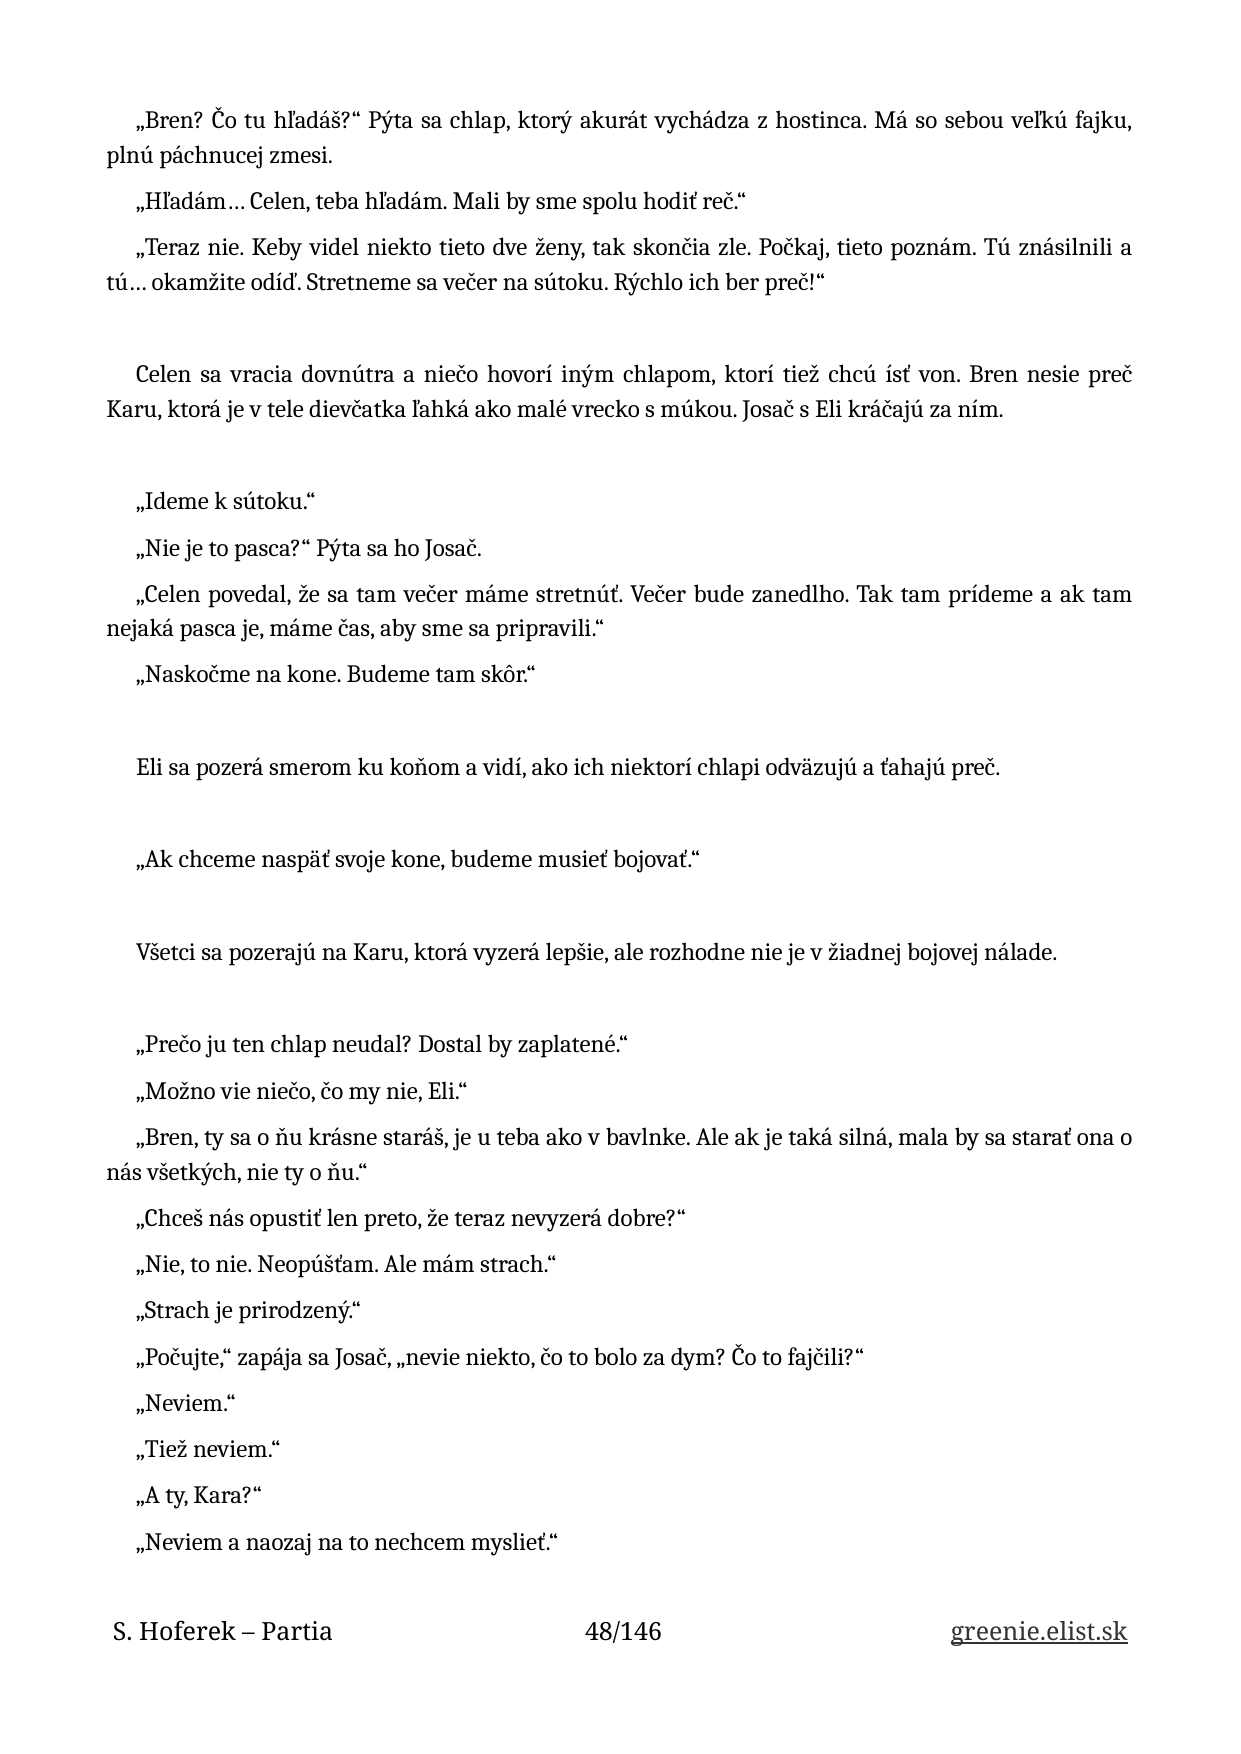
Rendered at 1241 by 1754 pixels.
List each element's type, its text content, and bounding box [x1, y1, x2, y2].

text „Nie je to pasca?“ Pýta sa ho Josač. [106, 533, 1134, 562]
text „Teraz nie. Keby videl niekto tieto dve ženy, tak skončia zle. Počkaj, tieto poznám. Tú znásilnili a tú… okamžite odíď. Stretneme sa večer na sútoku. Rýchlo ich ber preč!“ [106, 233, 1134, 296]
text „Strach je prirodzený.“ [106, 1296, 1134, 1325]
text Všetci sa pozerajú na Karu, ktorá vyzerá lepšie, ale rozhodne nie je v žiadnej bojovej nálade. [106, 938, 1134, 967]
text „Hľadám… Celen, teba hľadám. Mali by sme spolu hodiť reč.“ [106, 187, 1134, 216]
text „Neviem a naozaj na to nechcem myslieť.“ [106, 1527, 1134, 1556]
text „Chceš nás opustiť len preto, že teraz nevyzerá dobre?“ [106, 1204, 1134, 1232]
text „Naskočme na kone. Budeme tam skôr.“ [106, 660, 1134, 689]
text Eli sa pozerá smerom ku koňom a vidí, ako ich niektorí chlapi odväzujú a ťahajú preč. [106, 753, 1134, 782]
text „A ty, Kara?“ [106, 1481, 1134, 1510]
text „Prečo ju ten chlap neudal? Dostal by zaplatené.“ [106, 1030, 1134, 1059]
text „Celen povedal, že sa tam večer máme stretnúť. Večer bude zanedlho. Tak tam prídeme a ak tam nejaká pasca je, máme čas, aby sme sa pripravili.“ [106, 580, 1134, 643]
text „Tiež neviem.“ [106, 1435, 1134, 1464]
text „Bren, ty sa o ňu krásne staráš, je u teba ako v bavlnke. Ale ak je taká silná, mala by sa starať ona o nás všetkých, nie ty o ňu.“ [106, 1123, 1134, 1186]
text „Bren? Čo tu hľadáš?“ Pýta sa chlap, ktorý akurát vychádza z hostinca. Má so sebou veľkú fajku, plnú páchnucej zmesi. [106, 106, 1134, 169]
text „Ak chceme naspäť svoje kone, budeme musieť bojovať.“ [106, 845, 1134, 874]
text Celen sa vracia dovnútra a niečo hovorí iným chlapom, ktorí tiež chcú ísť von. Bren nesie preč Karu, ktorá je v tele dievčatka ľahká ako malé vrecko s múkou. Josač s Eli kráčajú za ním. [106, 360, 1134, 423]
text „Možno vie niečo, čo my nie, Eli.“ [106, 1077, 1134, 1105]
text „Neviem.“ [106, 1389, 1134, 1417]
text „Počujte,“ zapája sa Josač, „nevie niekto, čo to bolo za dym? Čo to fajčili?“ [106, 1342, 1134, 1371]
text „Ideme k sútoku.“ [106, 487, 1134, 516]
text „Nie, to nie. Neopúšťam. Ale mám strach.“ [106, 1250, 1134, 1279]
